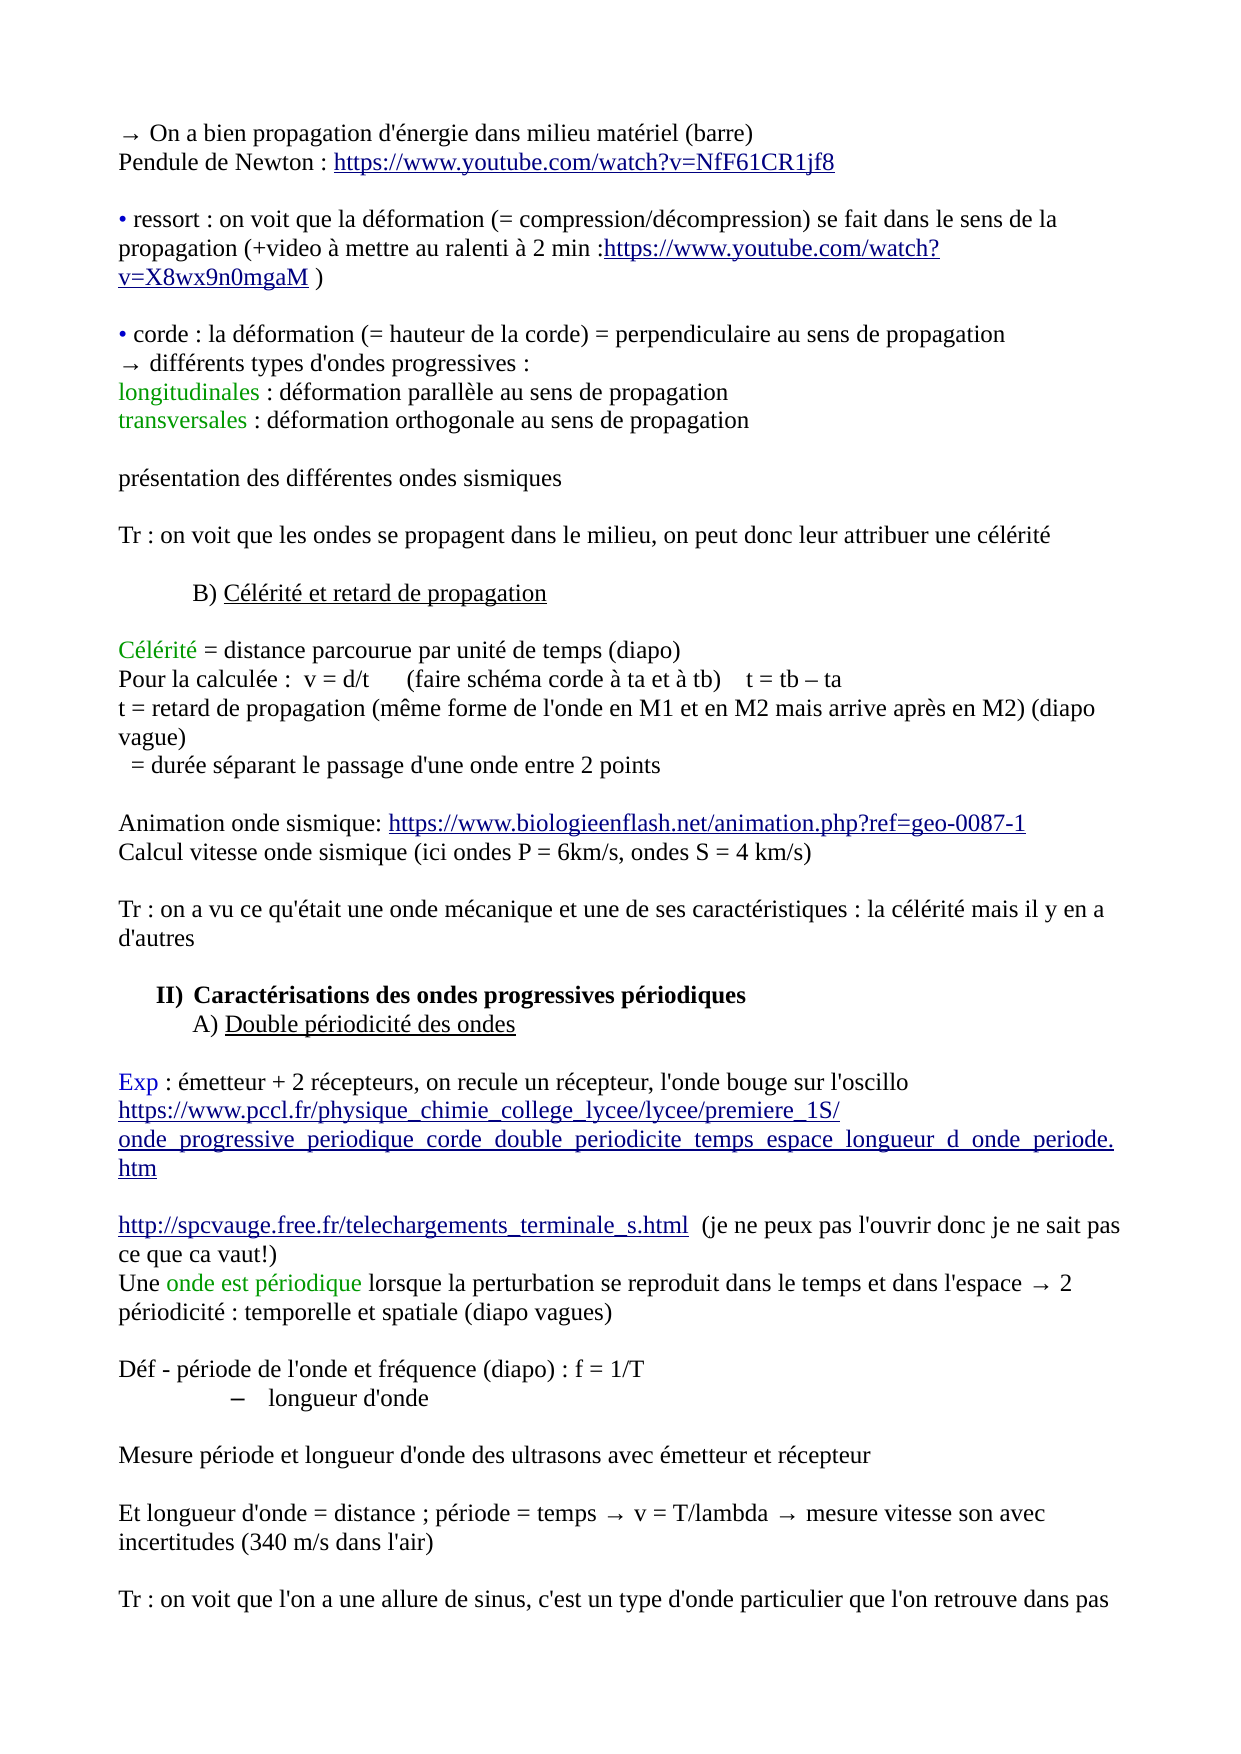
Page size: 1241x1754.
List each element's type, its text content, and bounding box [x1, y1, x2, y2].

text → différents types d'ondes progressives : [118, 348, 1122, 377]
text Mesure période et longueur d'onde des ultrasons avec émetteur et récepteur [118, 1441, 1122, 1469]
text A) Double périodicité des ondes [118, 1009, 1122, 1038]
text • corde : la déformation (= hauteur de la corde) = perpendiculaire au sens de propagation [118, 319, 1122, 348]
text Calcul vitesse onde sismique (ici ondes P = 6km/s, ondes S = 4 km/s) [118, 837, 1122, 866]
list longueur d'onde [231, 1383, 1122, 1412]
text Et longueur d'onde = distance ; période = temps → v = T/lambda → mesure vitesse son avec incertitudes (340 m/s dans l'air) [118, 1498, 1122, 1556]
text Pour la calculée : v = d/t (faire schéma corde à ta et à tb) t = tb – ta [118, 664, 1122, 693]
text Célérité = distance parcourue par unité de temps (diapo) [118, 636, 1122, 664]
text t = retard de propagation (même forme de l'onde en M1 et en M2 mais arrive après en M2) (diapo vague) [118, 693, 1122, 751]
list Caractérisations des ondes progressives périodiques [156, 981, 1122, 1009]
text longitudinales : déformation parallèle au sens de propagation [118, 377, 1122, 406]
text Animation onde sismique: https://www.biologieenflash.net/animation.php?ref=geo-0087-1 [118, 808, 1122, 837]
text Exp : émetteur + 2 récepteurs, on recule un récepteur, l'onde bouge sur l'oscillo [118, 1067, 1122, 1096]
text → On a bien propagation d'énergie dans milieu matériel (barre) [118, 118, 1122, 147]
text Tr : on voit que l'on a une allure de sinus, c'est un type d'onde particulier que l'on retrouve dans pas [118, 1584, 1122, 1613]
text Tr : on voit que les ondes se propagent dans le milieu, on peut donc leur attribuer une célérité [118, 521, 1122, 549]
text • ressort : on voit que la déformation (= compression/décompression) se fait dans le sens de la propagation (+video à mettre au ralenti à 2 min :https://www.youtube.com/watch?v=X8wx9n0mgaM ) [118, 204, 1122, 291]
text https://www.pccl.fr/physique_chimie_college_lycee/lycee/premiere_1S/onde_progressive_periodique_corde_double_periodicite_temps_espace_longueur_d_onde_periode.htm [118, 1096, 1122, 1182]
text Tr : on a vu ce qu'était une onde mécanique et une de ses caractéristiques : la célérité mais il y en a d'autres [118, 894, 1122, 952]
text = durée séparant le passage d'une onde entre 2 points [118, 751, 1122, 779]
text http://spcvauge.free.fr/telechargements_terminale_s.html (je ne peux pas l'ouvrir donc je ne sait pas ce que ca vaut!) [118, 1211, 1122, 1268]
text Pendule de Newton : https://www.youtube.com/watch?v=NfF61CR1jf8 [118, 147, 1122, 176]
text B) Célérité et retard de propagation [118, 578, 1122, 607]
text présentation des différentes ondes sismiques [118, 463, 1122, 492]
text Une onde est périodique lorsque la perturbation se reproduit dans le temps et dans l'espace → 2 périodicité : temporelle et spatiale (diapo vagues) [118, 1268, 1122, 1326]
text Déf - période de l'onde et fréquence (diapo) : f = 1/T [118, 1354, 1122, 1383]
text transversales : déformation orthogonale au sens de propagation [118, 406, 1122, 434]
